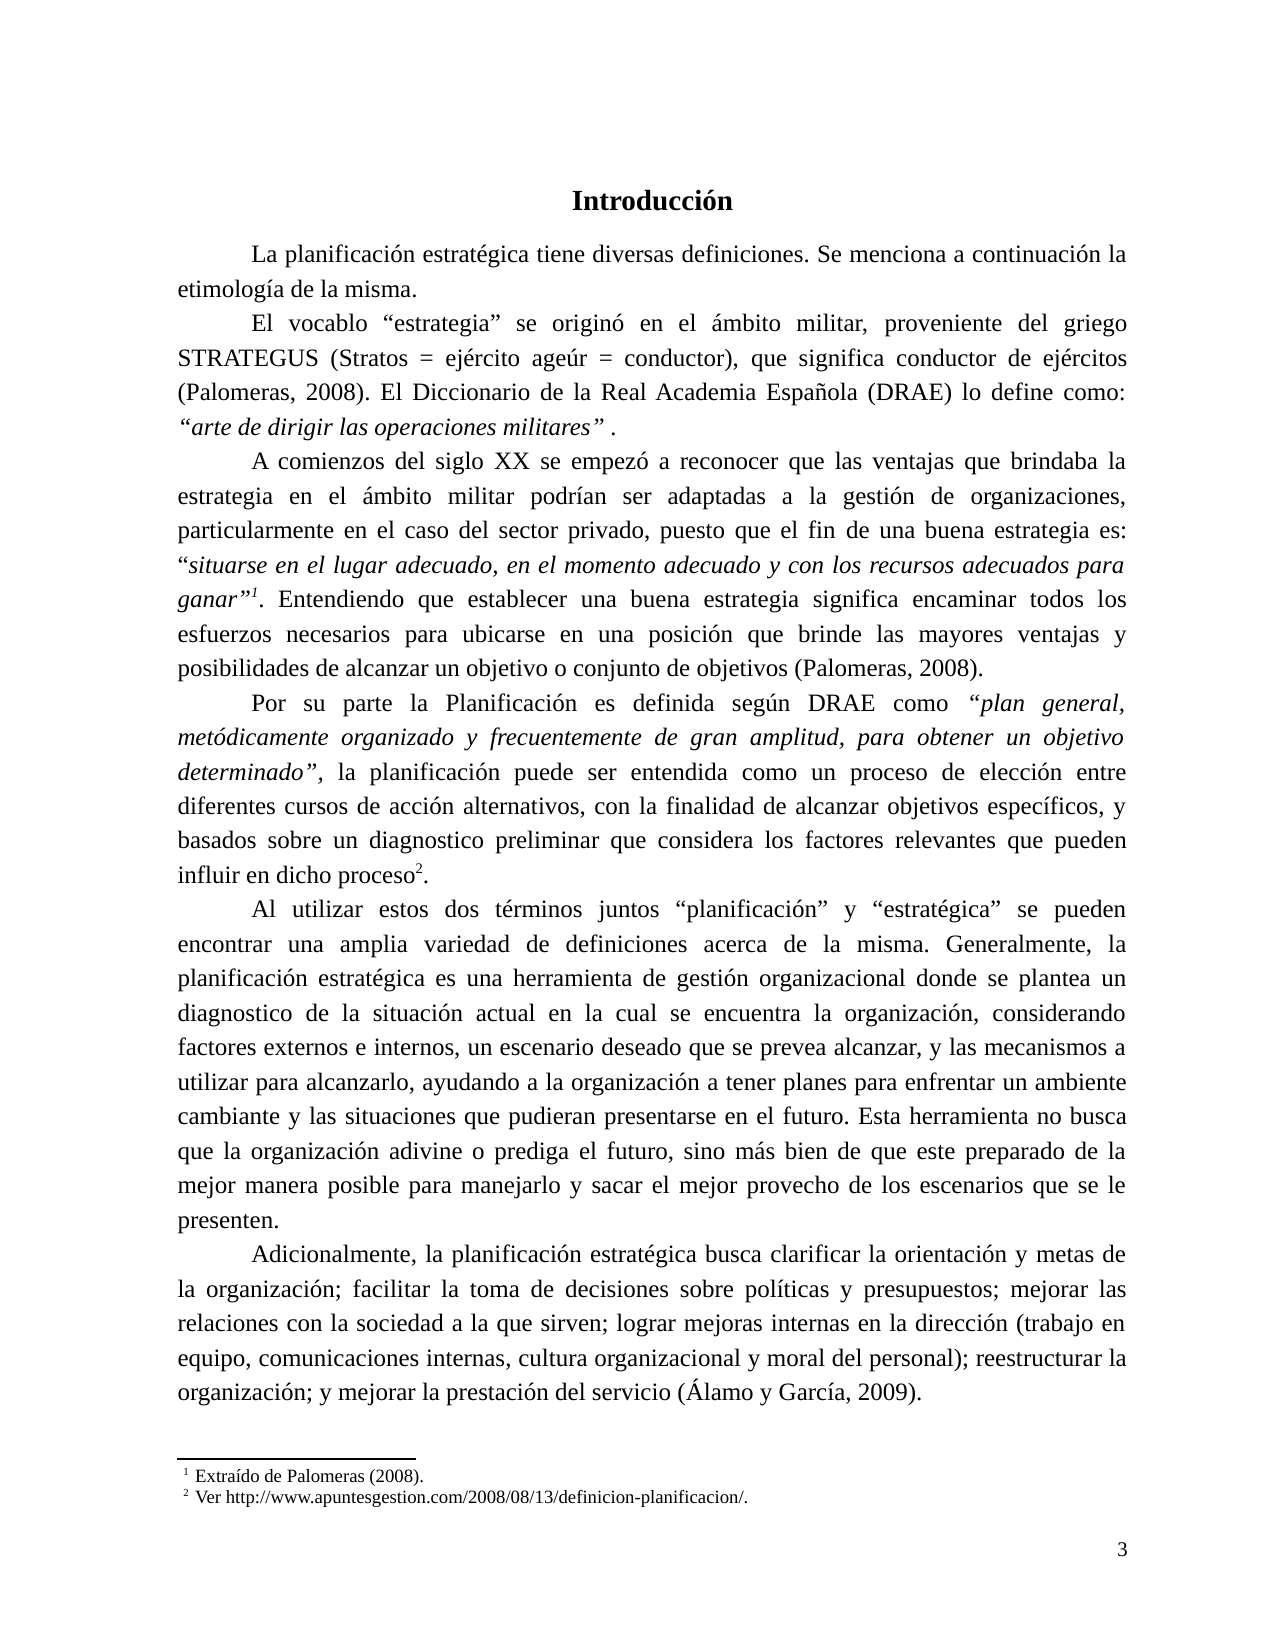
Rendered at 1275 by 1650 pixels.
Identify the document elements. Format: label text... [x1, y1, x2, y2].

text Por su parte la Planificación es definida según DRAE como “plan general, metódicamente organizado y frecuentemente de gran amplitud, para obtener un objetivo determinado”, la planificación puede ser entendida como un proceso de elección entre diferentes cursos de acción alternativos, con la finalidad de alcanzar objetivos específicos, y basados sobre un diagnostico preliminar que considera los factores relevantes que pueden influir en dicho proceso. [177, 688, 1127, 889]
subtitle Introducción [177, 183, 1127, 217]
text Ver http://www.apuntesgestion.com/2008/08/13/definicion-planificacion/. [183, 1486, 1127, 1508]
text La planificación estratégica tiene diversas definiciones. Se menciona a continuación la etimología de la misma. [177, 239, 1127, 303]
text A comienzos del siglo XX se empezó a reconocer que las ventajas que brindaba la estrategia en el ámbito militar podrían ser adaptadas a la gestión de organizaciones, particularmente en el caso del sector privado, puesto que el fin de una buena estrategia es: “situarse en el lugar adecuado, en el momento adecuado y con los recursos adecuados para ganar”. Entendiendo que establecer una buena estrategia significa encaminar todos los esfuerzos necesarios para ubicarse en una posición que brinde las mayores ventajas y posibilidades de alcanzar un objetivo o conjunto de objetivos (Palomeras, 2008). [177, 446, 1127, 682]
text Extraído de Palomeras (2008). [183, 1465, 1127, 1486]
text Al utilizar estos dos términos juntos “planificación” y “estratégica” se pueden encontrar una amplia variedad de definiciones acerca de la misma. Generalmente, la planificación estratégica es una herramienta de gestión organizacional donde se plantea un diagnostico de la situación actual en la cual se encuentra la organización, considerando factores externos e internos, un escenario deseado que se prevea alcanzar, y las mecanismos a utilizar para alcanzarlo, ayudando a la organización a tener planes para enfrentar un ambiente cambiante y las situaciones que pudieran presentarse en el futuro. Esta herramienta no busca que la organización adivine o prediga el futuro, sino más bien de que este preparado de la mejor manera posible para manejarlo y sacar el mejor provecho de los escenarios que se le presenten. [177, 894, 1127, 1233]
text El vocablo “estrategia” se originó en el ámbito militar, proveniente del griego STRATEGUS (Stratos = ejército ageúr = conductor), que significa conductor de ejércitos (Palomeras, 2008). El Diccionario de la Real Academia Española (DRAE) lo define como: “arte de dirigir las operaciones militares” . [177, 308, 1127, 441]
text Adicionalmente, la planificación estratégica busca clarificar la orientación y metas de la organización; facilitar la toma de decisiones sobre políticas y presupuestos; mejorar las relaciones con la sociedad a la que sirven; lograr mejoras internas en la dirección (trabajo en equipo, comunicaciones internas, cultura organizacional y moral del personal); reestructurar la organización; y mejorar la prestación del servicio (Álamo y García, 2009). [177, 1239, 1127, 1406]
